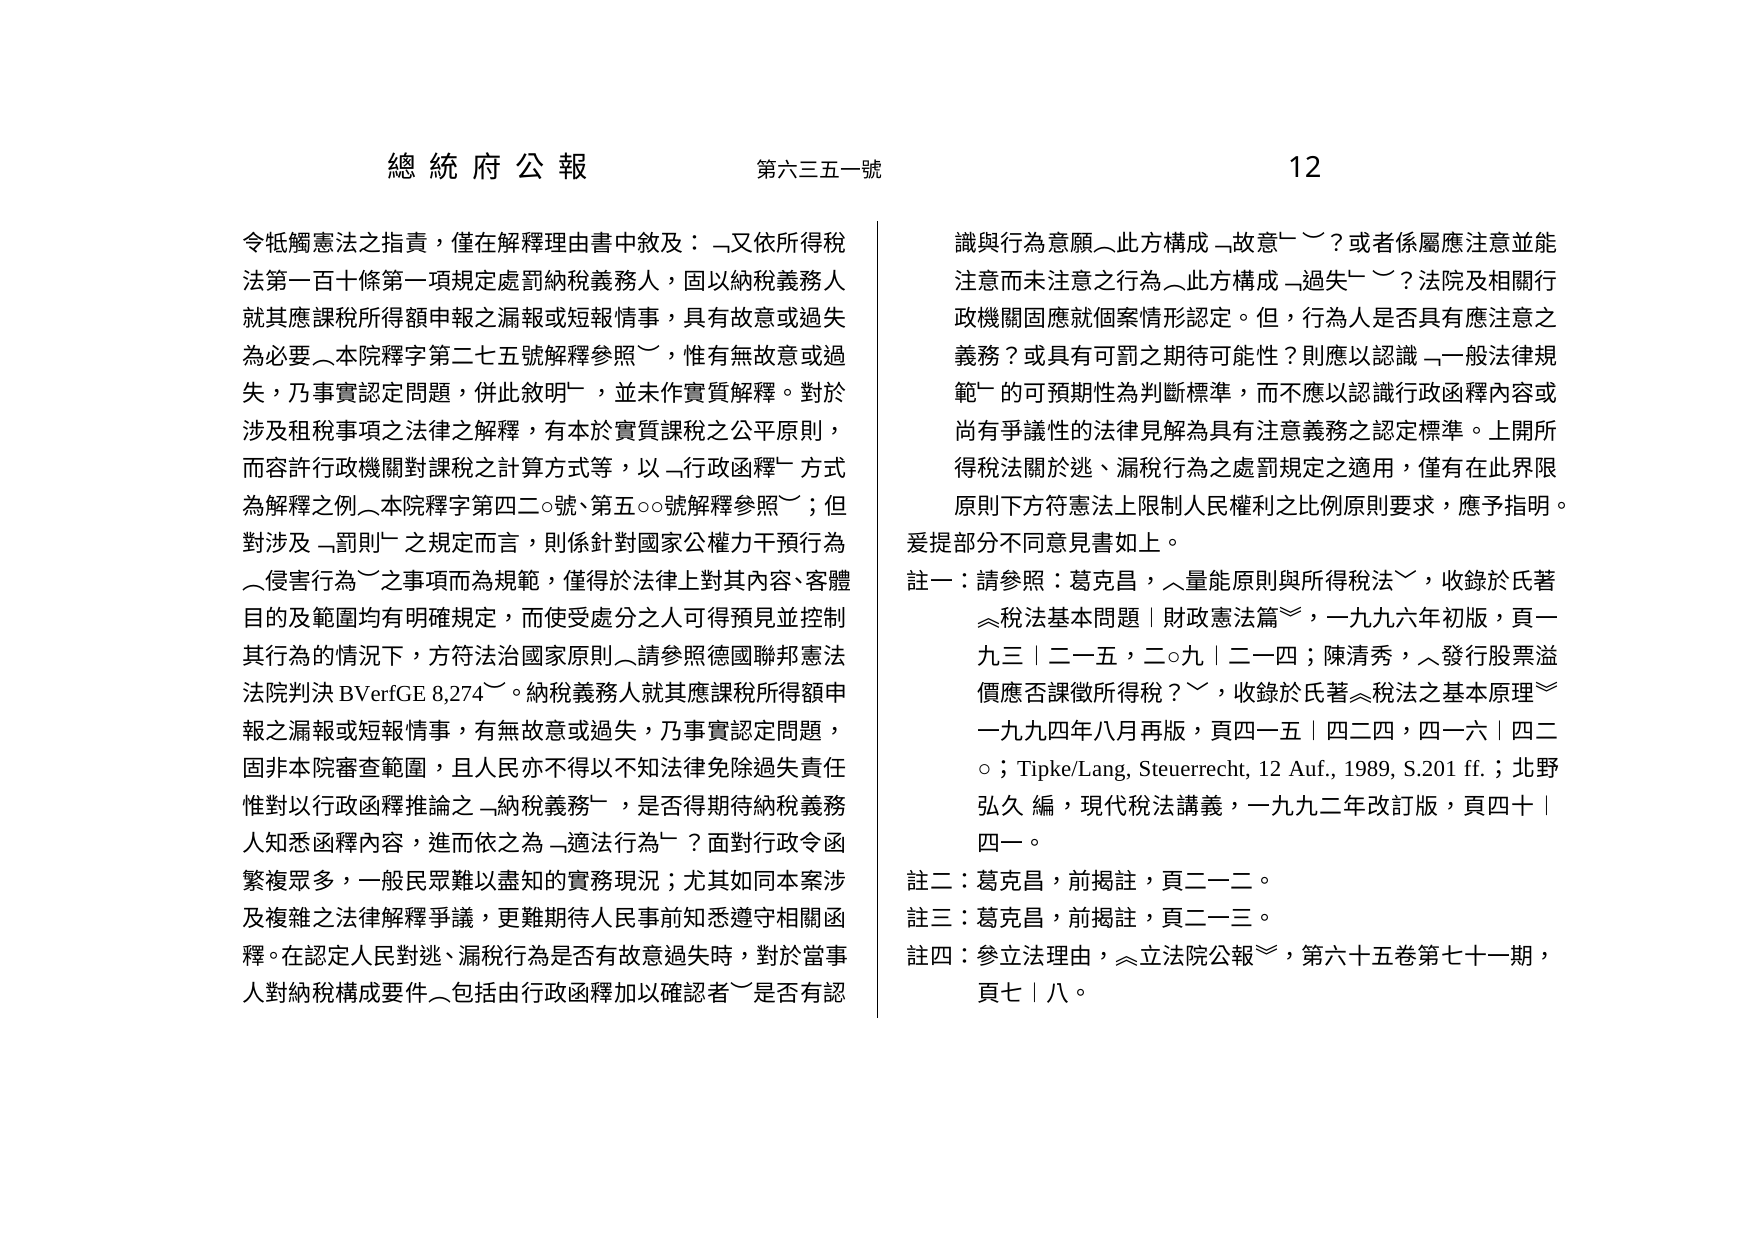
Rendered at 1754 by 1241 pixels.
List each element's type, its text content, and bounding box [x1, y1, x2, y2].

text 註三：葛克昌，前揭註，頁二一三。 [907, 897, 1559, 934]
text 註一：請參照：葛克昌，︿量能原則與所得稅法﹀，收錄於氏著︽稅法基本問題︱財政憲法篇︾，一九九六年初版，頁一九三︱二一五，二○九︱二一四；陳清秀，︿發行股票溢價應否課徵所得稅？﹀，收錄於氏著︽稅法之基本原理︾，一九九四年八月再版，頁四一五︱四二四，四一六︱四二○；Tipke/Lang, Steuerrecht, 12 Auf., 1989, S.201 ff.；北野弘久 編，現代稅法講義，一九九二年改訂版，頁四十︱四一。 [907, 559, 1559, 859]
text 註二：葛克昌，前揭註，頁二一二。 [907, 859, 1559, 897]
text 註四：參立法理由，︽立法院公報︾，第六十五卷第七十一期，頁七︱八。 [907, 934, 1559, 1009]
text 又，多數意見通過的解釋文，對聲請人主張在其無明確認識納稅義務的情況下，致其領取系爭補償費未申報納稅，而因援用上開財政部函釋之結果，受到行政機關依所得稅法第一百十條第一項規定：﹁納稅義務人已依本法規定辦理結算申報，但對依本法規定應申報課稅之所得額有漏報或短報情事者，處以所漏稅額兩倍以下之罰鍰。﹂之罰鍰處分，應屬函令牴觸憲法之指責，僅在解釋理由書中敘及：﹁又依所得稅法第一百十條第一項規定處罰納稅義務人，固以納稅義務人就其應課稅所得額申報之漏報或短報情事，具有故意或過失為必要︵本院釋字第二七五號解釋參照︶，惟有無故意或過失，乃事實認定問題，併此敘明﹂，並未作實質解釋。對於涉及租稅事項之法律之解釋，有本於實質課稅之公平原則，而容許行政機關對課稅之計算方式等，以﹁行政函釋﹂方式為解釋之例︵本院釋字第四二○號、第五○○號解釋參照︶；但對涉及﹁罰則﹂之規定而言，則係針對國家公權力干預行為︵侵害行為︶之事項而為規範，僅得於法律上對其內容、客體、目的及範圍均有明確規定，而使受處分之人可得預見並控制其行為的情況下，方符法治國家原則︵請參照德國聯邦憲法法院判決BVerfGE 8,274︶。納稅義務人就其應課稅所得額申報之漏報或短報情事，有無故意或過失，乃事實認定問題，固非本院審查範圍，且人民亦不得以不知法律免除過失責任。惟對以行政函釋推論之﹁納稅義務﹂，是否得期待納稅義務人知悉函釋內容，進而依之為﹁適法行為﹂？面對行政令函繁複眾多，一般民眾難以盡知的實務現況；尤其如同本案涉及複雜之法律解釋爭議，更難期待人民事前知悉遵守相關函釋。在認定人民對逃、漏稅行為是否有故意過失時，對於當事人對納稅構成要件︵包括由行政函釋加以確認者︶是否有認識與行為意願︵此方構成﹁故意﹂︶？或者係屬應注意並能注意而未注意之行為︵此方構成﹁過失﹂︶？法院及相關行政機關固應就個案情形認定。但，行為人是否具有應注意之義務？或具有可罰之期待可能性？則應以認識﹁一般法律規範﹂的可預期性為判斷標準，而不應以認識行政函釋內容或尚有爭議性的法律見解為具有注意義務之認定標準。上開所得稅法關於逃、漏稅行為之處罰規定之適用，僅有在此界限原則下方符憲法上限制人民權利之比例原則要求，應予指明。 [954, 222, 1559, 522]
text 又，多數意見通過的解釋文，對聲請人主張在其無明確認識納稅義務的情況下，致其領取系爭補償費未申報納稅，而因援用上開財政部函釋之結果，受到行政機關依所得稅法第一百十條第一項規定：﹁納稅義務人已依本法規定辦理結算申報，但對依本法規定應申報課稅之所得額有漏報或短報情事者，處以所漏稅額兩倍以下之罰鍰。﹂之罰鍰處分，應屬函令牴觸憲法之指責，僅在解釋理由書中敘及：﹁又依所得稅法第一百十條第一項規定處罰納稅義務人，固以納稅義務人就其應課稅所得額申報之漏報或短報情事，具有故意或過失為必要︵本院釋字第二七五號解釋參照︶，惟有無故意或過失，乃事實認定問題，併此敘明﹂，並未作實質解釋。對於涉及租稅事項之法律之解釋，有本於實質課稅之公平原則，而容許行政機關對課稅之計算方式等，以﹁行政函釋﹂方式為解釋之例︵本院釋字第四二○號、第五○○號解釋參照︶；但對涉及﹁罰則﹂之規定而言，則係針對國家公權力干預行為︵侵害行為︶之事項而為規範，僅得於法律上對其內容、客體、目的及範圍均有明確規定，而使受處分之人可得預見並控制其行為的情況下，方符法治國家原則︵請參照德國聯邦憲法法院判決BVerfGE 8,274︶。納稅義務人就其應課稅所得額申報之漏報或短報情事，有無故意或過失，乃事實認定問題，固非本院審查範圍，且人民亦不得以不知法律免除過失責任。惟對以行政函釋推論之﹁納稅義務﹂，是否得期待納稅義務人知悉函釋內容，進而依之為﹁適法行為﹂？面對行政令函繁複眾多，一般民眾難以盡知的實務現況；尤其如同本案涉及複雜之法律解釋爭議，更難期待人民事前知悉遵守相關函釋。在認定人民對逃、漏稅行為是否有故意過失時，對於當事人對納稅構成要件︵包括由行政函釋加以確認者︶是否有認識與行為意願︵此方構成﹁故意﹂︶？或者係屬應注意並能注意而未注意之行為︵此方構成﹁過失﹂︶？法院及相關行政機關固應就個案情形認定。但，行為人是否具有應注意之義務？或具有可罰之期待可能性？則應以認識﹁一般法律規範﹂的可預期性為判斷標準，而不應以認識行政函釋內容或尚有爭議性的法律見解為具有注意義務之認定標準。上開所得稅法關於逃、漏稅行為之處罰規定之適用，僅有在此界限原則下方符憲法上限制人民權利之比例原則要求，應予指明。 [242, 222, 847, 1009]
text 爰提部分不同意見書如上。 [907, 522, 1559, 559]
